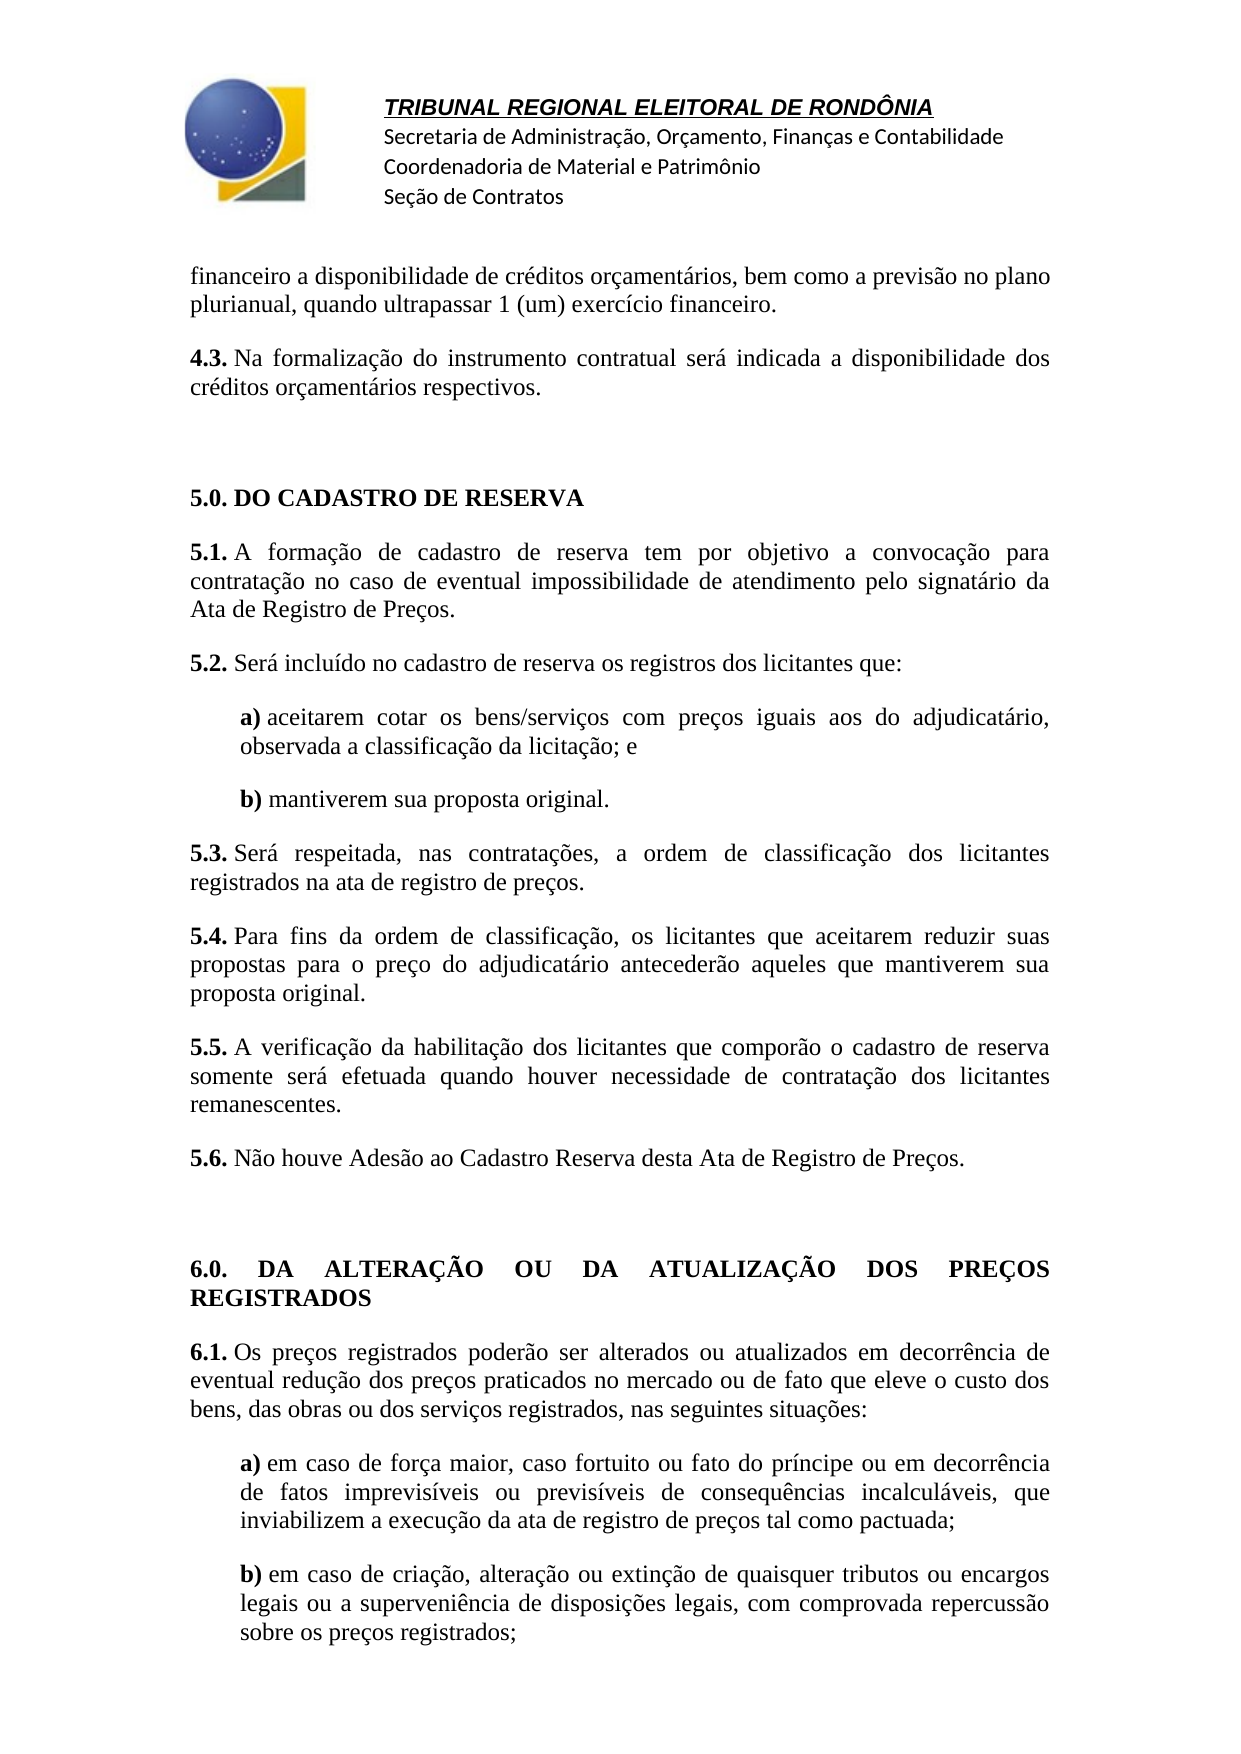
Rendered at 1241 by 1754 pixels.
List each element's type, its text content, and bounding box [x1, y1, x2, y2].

text a) aceitarem cotar os bens/serviços com preços iguais aos do adjudicatário, observada a classificação da licitação; e [240, 702, 1051, 759]
text b) em caso de criação, alteração ou extinção de quaisquer tributos ou encargos legais ou a superveniência de disposições legais, com comprovada repercussão sobre os preços registrados; [240, 1559, 1051, 1646]
text 5.3. Será respeitada, nas contratações, a ordem de classificação dos licitantes registrados na ata de registro de preços. [190, 838, 1051, 896]
text b) mantiverem sua proposta original. [240, 784, 1051, 813]
text 5.6. Não houve Adesão ao Cadastro Reserva desta Ata de Registro de Preços. [190, 1143, 1051, 1172]
text 5.5. A verificação da habilitação dos licitantes que comporão o cadastro de reserva somente será efetuada quando houver necessidade de contratação dos licitantes remanescentes. [190, 1032, 1051, 1118]
text 4.3. Na formalização do instrumento contratual será indicada a disponibilidade dos créditos orçamentários respectivos. [190, 343, 1051, 401]
text 5.0. DO CADASTRO DE RESERVA [190, 483, 1051, 512]
text 5.4. Para fins da ordem de classificação, os licitantes que aceitarem reduzir suas propostas para o preço do adjudicatário antecederão aqueles que mantiverem sua proposta original. [190, 921, 1051, 1007]
text 6.1. Os preços registrados poderão ser alterados ou atualizados em decorrência de eventual redução dos preços praticados no mercado ou de fato que eleve o custo dos bens, das obras ou dos serviços registrados, nas seguintes situações: [190, 1337, 1051, 1423]
text 5.1. A formação de cadastro de reserva tem por objetivo a convocação para contratação no caso de eventual impossibilidade de atendimento pelo signatário da Ata de Registro de Preços. [190, 537, 1051, 623]
text 5.2. Será incluído no cadastro de reserva os registros dos licitantes que: [190, 648, 1051, 677]
text 6.0. DA ALTERAÇÃO OU DA ATUALIZAÇÃO DOS PREÇOS REGISTRADOS [190, 1254, 1051, 1312]
text a) em caso de força maior, caso fortuito ou fato do príncipe ou em decorrência de fatos imprevisíveis ou previsíveis de consequências incalculáveis, que inviabilizem a execução da ata de registro de preços tal como pactuada; [240, 1448, 1051, 1534]
text financeiro a disponibilidade de créditos orçamentários, bem como a previsão no plano plurianual, quando ultrapassar 1 (um) exercício financeiro. [190, 261, 1051, 318]
